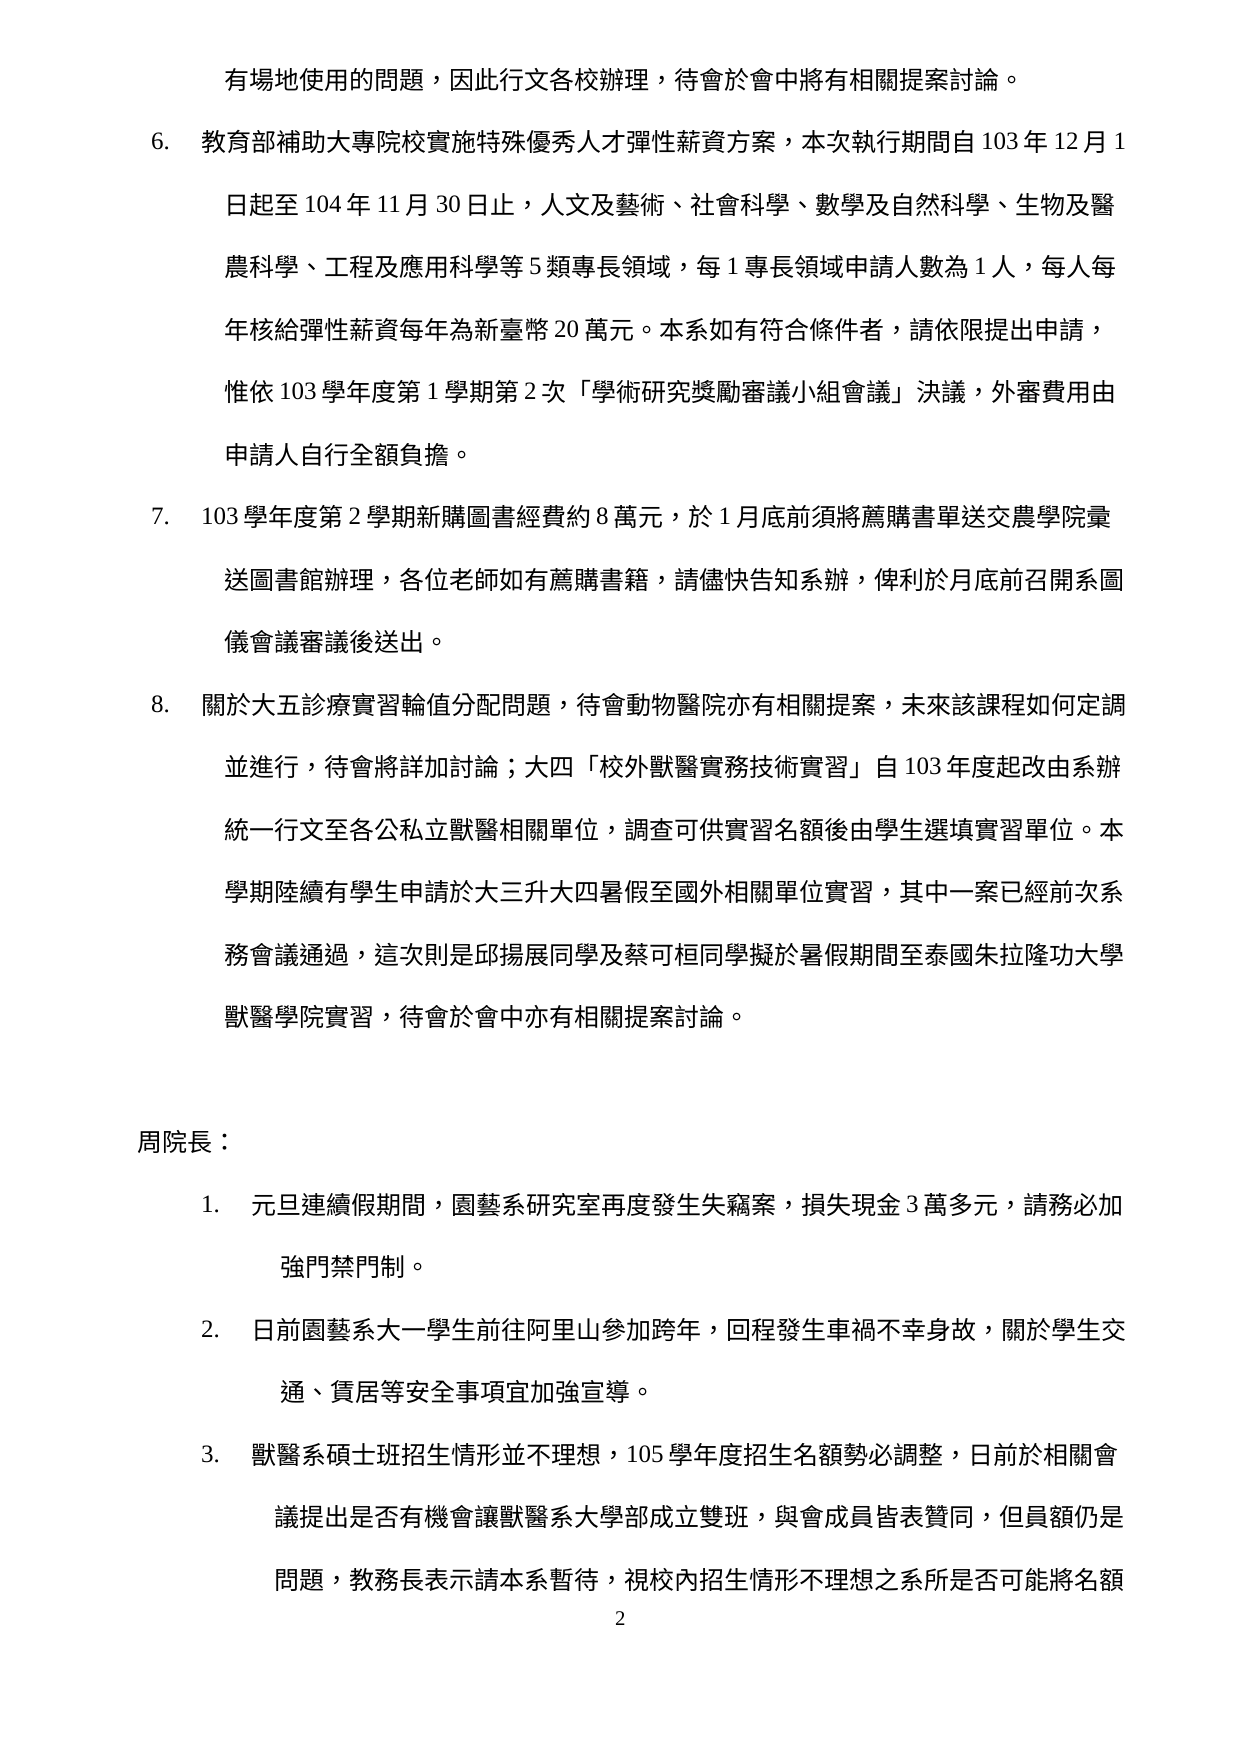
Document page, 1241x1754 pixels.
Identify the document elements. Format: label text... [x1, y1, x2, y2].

list 關於大五診療實習輪值分配問題，待會動物醫院亦有相關提案，未來該課程如何定調並進行，待會將詳加討論；大四「校外獸醫實務技術實習」自103年度起改由系辦統一行文至各公私立獸醫相關單位，調查可供實習名額後由學生選填實習單位。本學期陸續有學生申請於大三升大四暑假至國外相關單位實習，其中一案已經前次系務會議通過，這次則是邱揚展同學及蔡可桓同學擬於暑假期間至泰國朱拉隆功大學獸醫學院實習，待會於會中亦有相關提案討論。 [151, 662, 1128, 1037]
list 日前園藝系大一學生前往阿里山參加跨年，回程發生車禍不幸身故，關於學生交通、賃居等安全事項宜加強宣導。 [201, 1287, 1128, 1412]
list 103學年度第2學期新購圖書經費約8萬元，於1月底前須將薦購書單送交農學院彚送圖書館辦理，各位老師如有薦購書籍，請儘快告知系辦，俾利於月底前召開系圖儀會議審議後送出。 [151, 474, 1128, 662]
list 元旦連續假期間，園藝系研究室再度發生失竊案，損失現金3萬多元，請務必加強門禁門制。 [201, 1162, 1128, 1287]
list 獸醫系碩士班招生情形並不理想，105學年度招生名額勢必調整，日前於相關會議提出是否有機會讓獸醫系大學部成立雙班，與會成員皆表贊同，但員額仍是問題，教務長表示請本系暫待，視校內招生情形不理想之系所是否可能將名額 [201, 1412, 1128, 1599]
list 有場地使用的問題，因此行文各校辦理，待會於會中將有相關提案討論。 [151, 37, 1128, 99]
text 周院長： [112, 1099, 1128, 1162]
list 教育部補助大專院校實施特殊優秀人才彈性薪資方案，本次執行期間自103年12月1日起至104年11月30日止，人文及藝術、社會科學、數學及自然科學、生物及醫農科學、工程及應用科學等5類專長領域，每1專長領域申請人數為1人，每人每年核給彈性薪資每年為新臺幣20萬元。本系如有符合條件者，請依限提出申請，惟依103學年度第1學期第2次「學術研究獎勵審議小組會議」決議，外審費用由申請人自行全額負擔。 [151, 99, 1128, 474]
